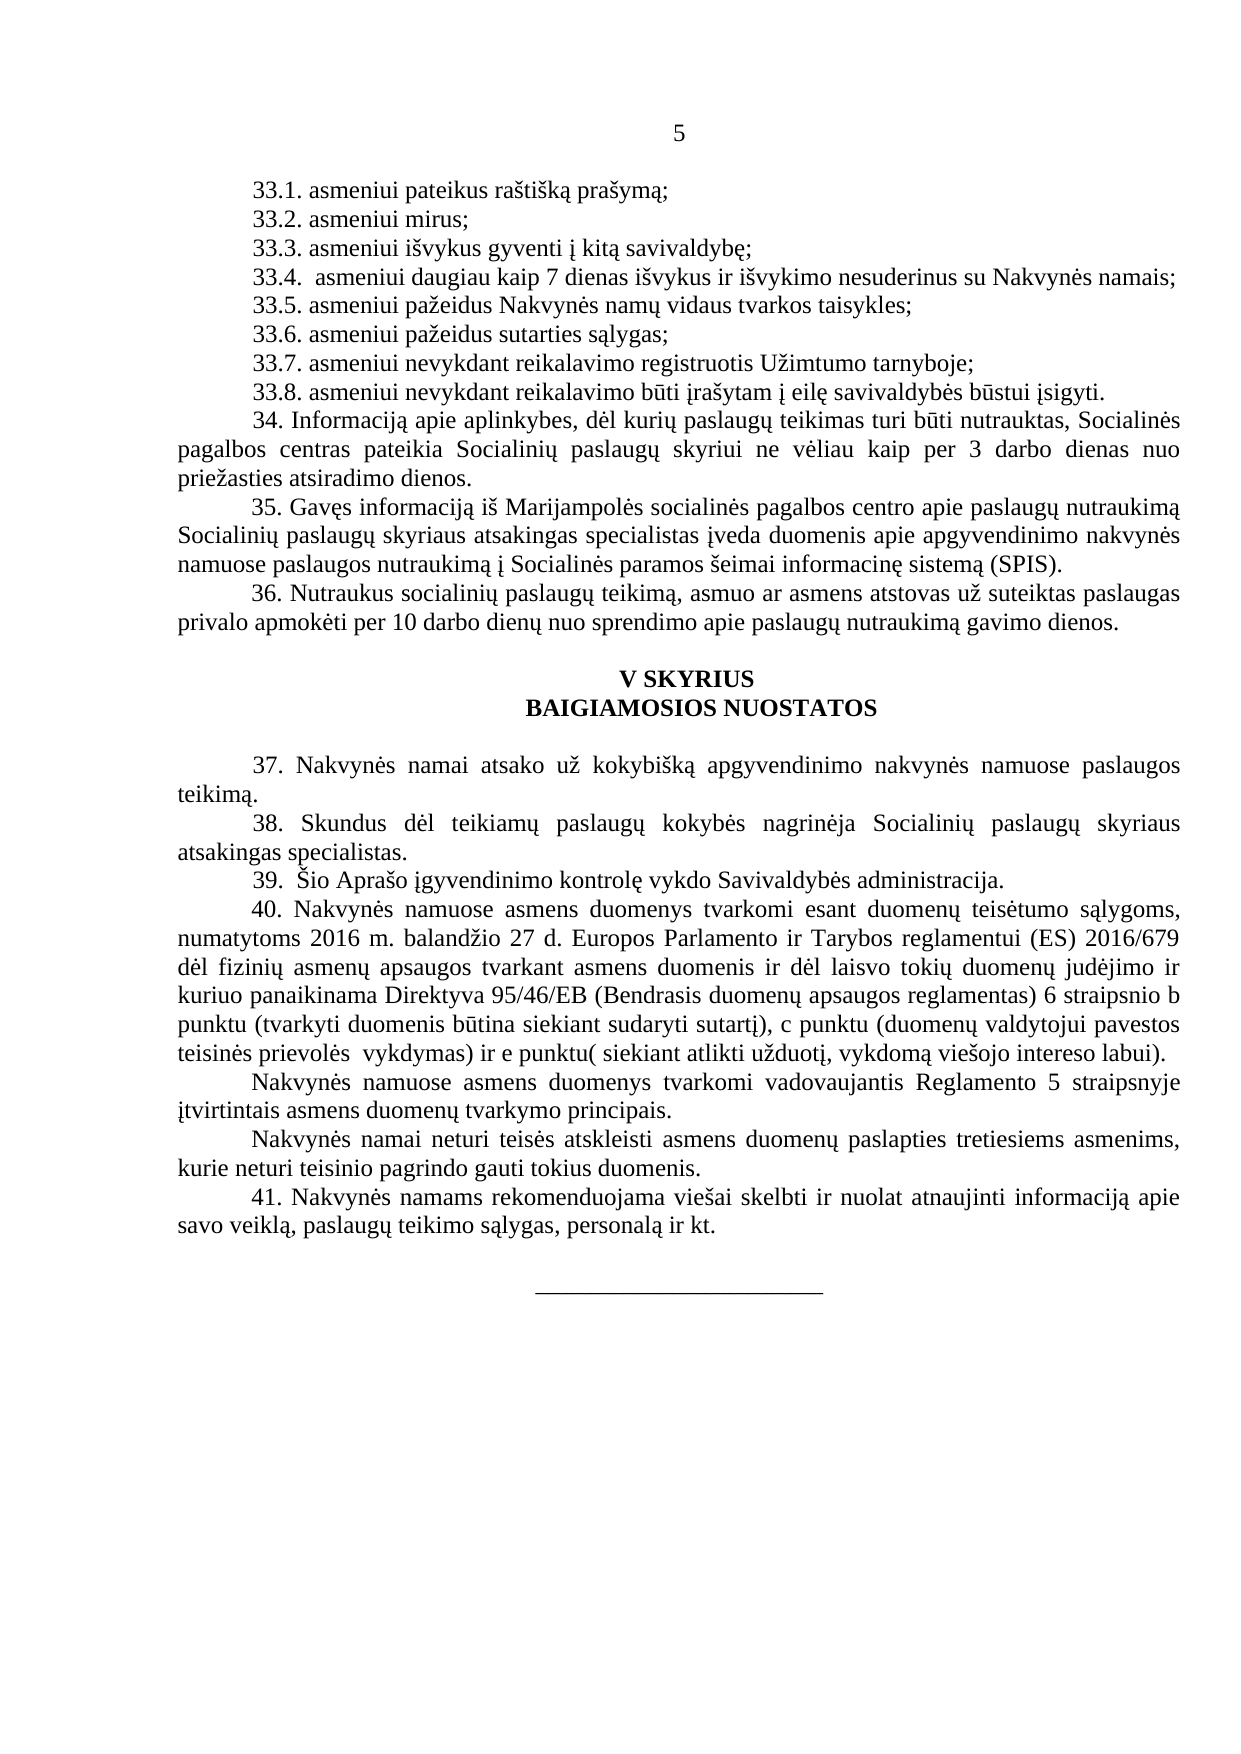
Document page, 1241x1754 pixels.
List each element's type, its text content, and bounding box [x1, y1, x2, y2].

text 33.5. asmeniui pažeidus Nakvynės namų vidaus tvarkos taisykles; [177, 291, 1181, 319]
text Nakvynės namai neturi teisės atskleisti asmens duomenų paslapties tretiesiems asmenims, kurie neturi teisinio pagrindo gauti tokius duomenis. [177, 1124, 1181, 1182]
text 33.3. asmeniui išvykus gyventi į kitą savivaldybę; [177, 233, 1181, 262]
text 33.6. asmeniui pažeidus sutarties sąlygas; [177, 319, 1181, 348]
text V SKYRIUS [177, 664, 1181, 693]
text 38. Skundus dėl teikiamų paslaugų kokybės nagrinėja Socialinių paslaugų skyriaus atsakingas specialistas. [177, 808, 1181, 866]
text 35. Gavęs informaciją iš Marijampolės socialinės pagalbos centro apie paslaugų nutraukimą Socialinių paslaugų skyriaus atsakingas specialistas įveda duomenis apie apgyvendinimo nakvynės namuose paslaugos nutraukimą į Socialinės paramos šeimai informacinę sistemą (SPIS). [177, 492, 1181, 578]
text 41. Nakvynės namams rekomenduojama viešai skelbti ir nuolat atnaujinti informaciją apie savo veiklą, paslaugų teikimo sąlygas, personalą ir kt. [177, 1182, 1181, 1239]
text 33.7. asmeniui nevykdant reikalavimo registruotis Užimtumo tarnyboje; [177, 348, 1181, 377]
text 34. Informaciją apie aplinkybes, dėl kurių paslaugų teikimas turi būti nutrauktas, Socialinės pagalbos centras pateikia Socialinių paslaugų skyriui ne vėliau kaip per 3 darbo dienas nuo priežasties atsiradimo dienos. [177, 406, 1181, 492]
text 33.1. asmeniui pateikus raštišką prašymą; [177, 176, 1181, 204]
text 33.8. asmeniui nevykdant reikalavimo būti įrašytam į eilę savivaldybės būstui įsigyti. [177, 377, 1181, 406]
text 33.2. asmeniui mirus; [177, 204, 1181, 233]
text 33.4. asmeniui daugiau kaip 7 dienas išvykus ir išvykimo nesuderinus su Nakvynės namais; [177, 262, 1181, 291]
text 39. Šio Aprašo įgyvendinimo kontrolę vykdo Savivaldybės administracija. [177, 866, 1181, 894]
text _______________________ [177, 1268, 1181, 1297]
text 37. Nakvynės namai atsako už kokybišką apgyvendinimo nakvynės namuose paslaugos teikimą. [177, 751, 1181, 808]
text BAIGIAMOSIOS NUOSTATOS [222, 693, 1181, 722]
text Nakvynės namuose asmens duomenys tvarkomi vadovaujantis Reglamento 5 straipsnyje įtvirtintais asmens duomenų tvarkymo principais. [177, 1067, 1181, 1124]
text 40. Nakvynės namuose asmens duomenys tvarkomi esant duomenų teisėtumo sąlygoms, numatytoms 2016 m. balandžio 27 d. Europos Parlamento ir Tarybos reglamentui (ES) 2016/679 dėl fizinių asmenų apsaugos tvarkant asmens duomenis ir dėl laisvo tokių duomenų judėjimo ir kuriuo panaikinama Direktyva 95/46/EB (Bendrasis duomenų apsaugos reglamentas) 6 straipsnio b punktu (tvarkyti duomenis būtina siekiant sudaryti sutartį), c punktu (duomenų valdytojui pavestos teisinės prievolės vykdymas) ir e punktu( siekiant atlikti užduotį, vykdomą viešojo intereso labui). [177, 894, 1181, 1067]
text 36. Nutraukus socialinių paslaugų teikimą, asmuo ar asmens atstovas už suteiktas paslaugas privalo apmokėti per 10 darbo dienų nuo sprendimo apie paslaugų nutraukimą gavimo dienos. [177, 578, 1181, 636]
